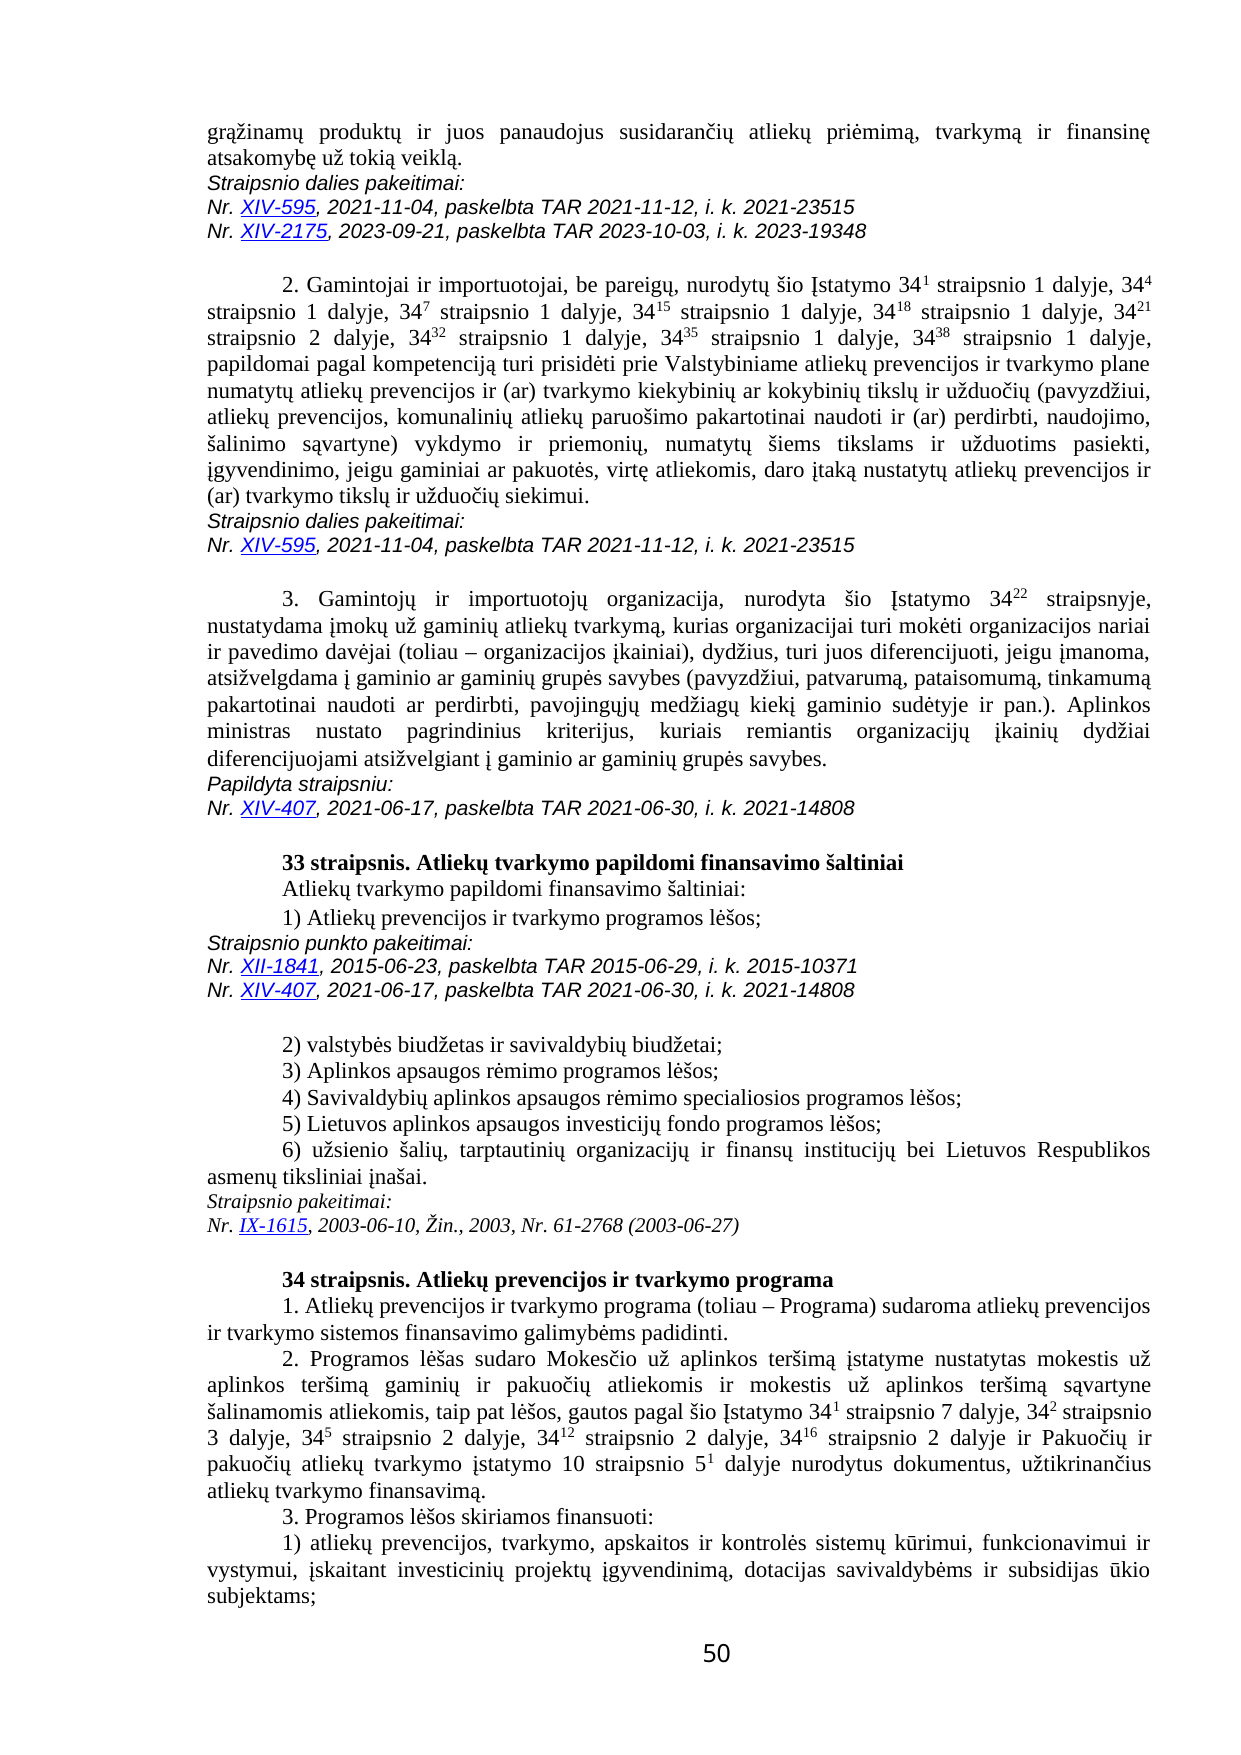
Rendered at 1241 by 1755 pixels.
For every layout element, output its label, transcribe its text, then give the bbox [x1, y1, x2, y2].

text grąžinamų produktų ir juos panaudojus susidarančių atliekų priėmimą, tvarkymą ir finansinę atsakomybę už tokią veiklą. [207, 118, 1152, 171]
text 6) užsienio šalių, tarptautinių organizacijų ir finansų institucijų bei Lietuvos Respublikos asmenų tiksliniai įnašai. [207, 1136, 1152, 1189]
text 3) Aplinkos apsaugos rėmimo programos lėšos; [207, 1057, 1152, 1084]
text Straipsnio pakeitimai: [207, 1189, 1152, 1213]
text 5) Lietuvos aplinkos apsaugos investicijų fondo programos lėšos; [207, 1110, 1152, 1136]
text Straipsnio dalies pakeitimai: [207, 171, 1152, 195]
text 2. Gamintojai ir importuotojai, be pareigų, nurodytų šio Įstatymo 341 straipsnio 1 dalyje, 344 straipsnio 1 dalyje, 347 straipsnio 1 dalyje, 3415 straipsnio 1 dalyje, 3418 straipsnio 1 dalyje, 3421 straipsnio 2 dalyje, 3432 straipsnio 1 dalyje, 3435 straipsnio 1 dalyje, 3438 straipsnio 1 dalyje, papildomai pagal kompetenciją turi prisidėti prie Valstybiniame atliekų prevencijos ir tvarkymo plane numatytų atliekų prevencijos ir (ar) tvarkymo kiekybinių ar kokybinių tikslų ir užduočių (pavyzdžiui, atliekų prevencijos, komunalinių atliekų paruošimo pakartotinai naudoti ir (ar) perdirbti, naudojimo, šalinimo sąvartyne) vykdymo ir priemonių, numatytų šiems tikslams ir užduotims pasiekti, įgyvendinimo, jeigu gaminiai ar pakuotės, virtę atliekomis, daro įtaką nustatytų atliekų prevencijos ir (ar) tvarkymo tikslų ir užduočių siekimui. [207, 271, 1152, 509]
text Nr. XIV-595, 2021-11-04, paskelbta TAR 2021-11-12, i. k. 2021-23515 [207, 533, 1152, 557]
text 3. Programos lėšos skiriamos finansuoti: [207, 1503, 1152, 1529]
text Nr. XIV-407, 2021-06-17, paskelbta TAR 2021-06-30, i. k. 2021-14808 [207, 796, 1152, 820]
text Nr. XII-1841, 2015-06-23, paskelbta TAR 2015-06-29, i. k. 2015-10371 [207, 954, 1152, 978]
text 1. Atliekų prevencijos ir tvarkymo programa (toliau – Programa) sudaroma atliekų prevencijos ir tvarkymo sistemos finansavimo galimybėms padidinti. [207, 1292, 1152, 1345]
text Papildyta straipsniu: [207, 772, 1152, 796]
text 2) valstybės biudžetas ir savivaldybių biudžetai; [207, 1031, 1152, 1057]
text 1) atliekų prevencijos, tvarkymo, apskaitos ir kontrolės sistemų kūrimui, funkcionavimui ir vystymui, įskaitant investicinių projektų įgyvendinimą, dotacijas savivaldybėms ir subsidijas ūkio subjektams; [207, 1529, 1152, 1608]
text 4) Savivaldybių aplinkos apsaugos rėmimo specialiosios programos lėšos; [207, 1084, 1152, 1110]
text Nr. IX-1615, 2003-06-10, Žin., 2003, Nr. 61-2768 (2003-06-27) [207, 1213, 1152, 1237]
text 2. Programos lėšas sudaro Mokesčio už aplinkos teršimą įstatyme nustatytas mokestis už aplinkos teršimą gaminių ir pakuočių atliekomis ir mokestis už aplinkos teršimą sąvartyne šalinamomis atliekomis, taip pat lėšos, gautos pagal šio Įstatymo 341 straipsnio 7 dalyje, 342 straipsnio 3 dalyje, 345 straipsnio 2 dalyje, 3412 straipsnio 2 dalyje, 3416 straipsnio 2 dalyje ir Pakuočių ir pakuočių atliekų tvarkymo įstatymo 10 straipsnio 51 dalyje nurodytus dokumentus, užtikrinančius atliekų tvarkymo finansavimą. [207, 1345, 1152, 1503]
text Straipsnio punkto pakeitimai: [207, 930, 1152, 954]
text 33 straipsnis. Atliekų tvarkymo papildomi finansavimo šaltiniai [207, 849, 1152, 875]
text 1) Atliekų prevencijos ir tvarkymo programos lėšos; [207, 902, 1152, 930]
text Nr. XIV-2175, 2023-09-21, paskelbta TAR 2023-10-03, i. k. 2023-19348 [207, 219, 1152, 243]
text 34 straipsnis. Atliekų prevencijos ir tvarkymo programa [207, 1266, 1152, 1292]
text 3. Gamintojų ir importuotojų organizacija, nurodyta šio Įstatymo 3422 straipsnyje, nustatydama įmokų už gaminių atliekų tvarkymą, kurias organizacijai turi mokėti organizacijos nariai ir pavedimo davėjai (toliau – organizacijos įkainiai), dydžius, turi juos diferencijuoti, jeigu įmanoma, atsižvelgdama į gaminio ar gaminių grupės savybes (pavyzdžiui, patvarumą, pataisomumą, tinkamumą pakartotinai naudoti ar perdirbti, pavojingųjų medžiagų kiekį gaminio sudėtyje ir pan.). Aplinkos ministras nustato pagrindinius kriterijus, kuriais remiantis organizacijų įkainių dydžiai diferencijuojami atsižvelgiant į gaminio ar gaminių grupės savybes. [207, 585, 1152, 772]
text Atliekų tvarkymo papildomi finansavimo šaltiniai: [207, 875, 1152, 902]
text Straipsnio dalies pakeitimai: [207, 509, 1152, 533]
text Nr. XIV-407, 2021-06-17, paskelbta TAR 2021-06-30, i. k. 2021-14808 [207, 978, 1152, 1002]
text Nr. XIV-595, 2021-11-04, paskelbta TAR 2021-11-12, i. k. 2021-23515 [207, 195, 1152, 219]
